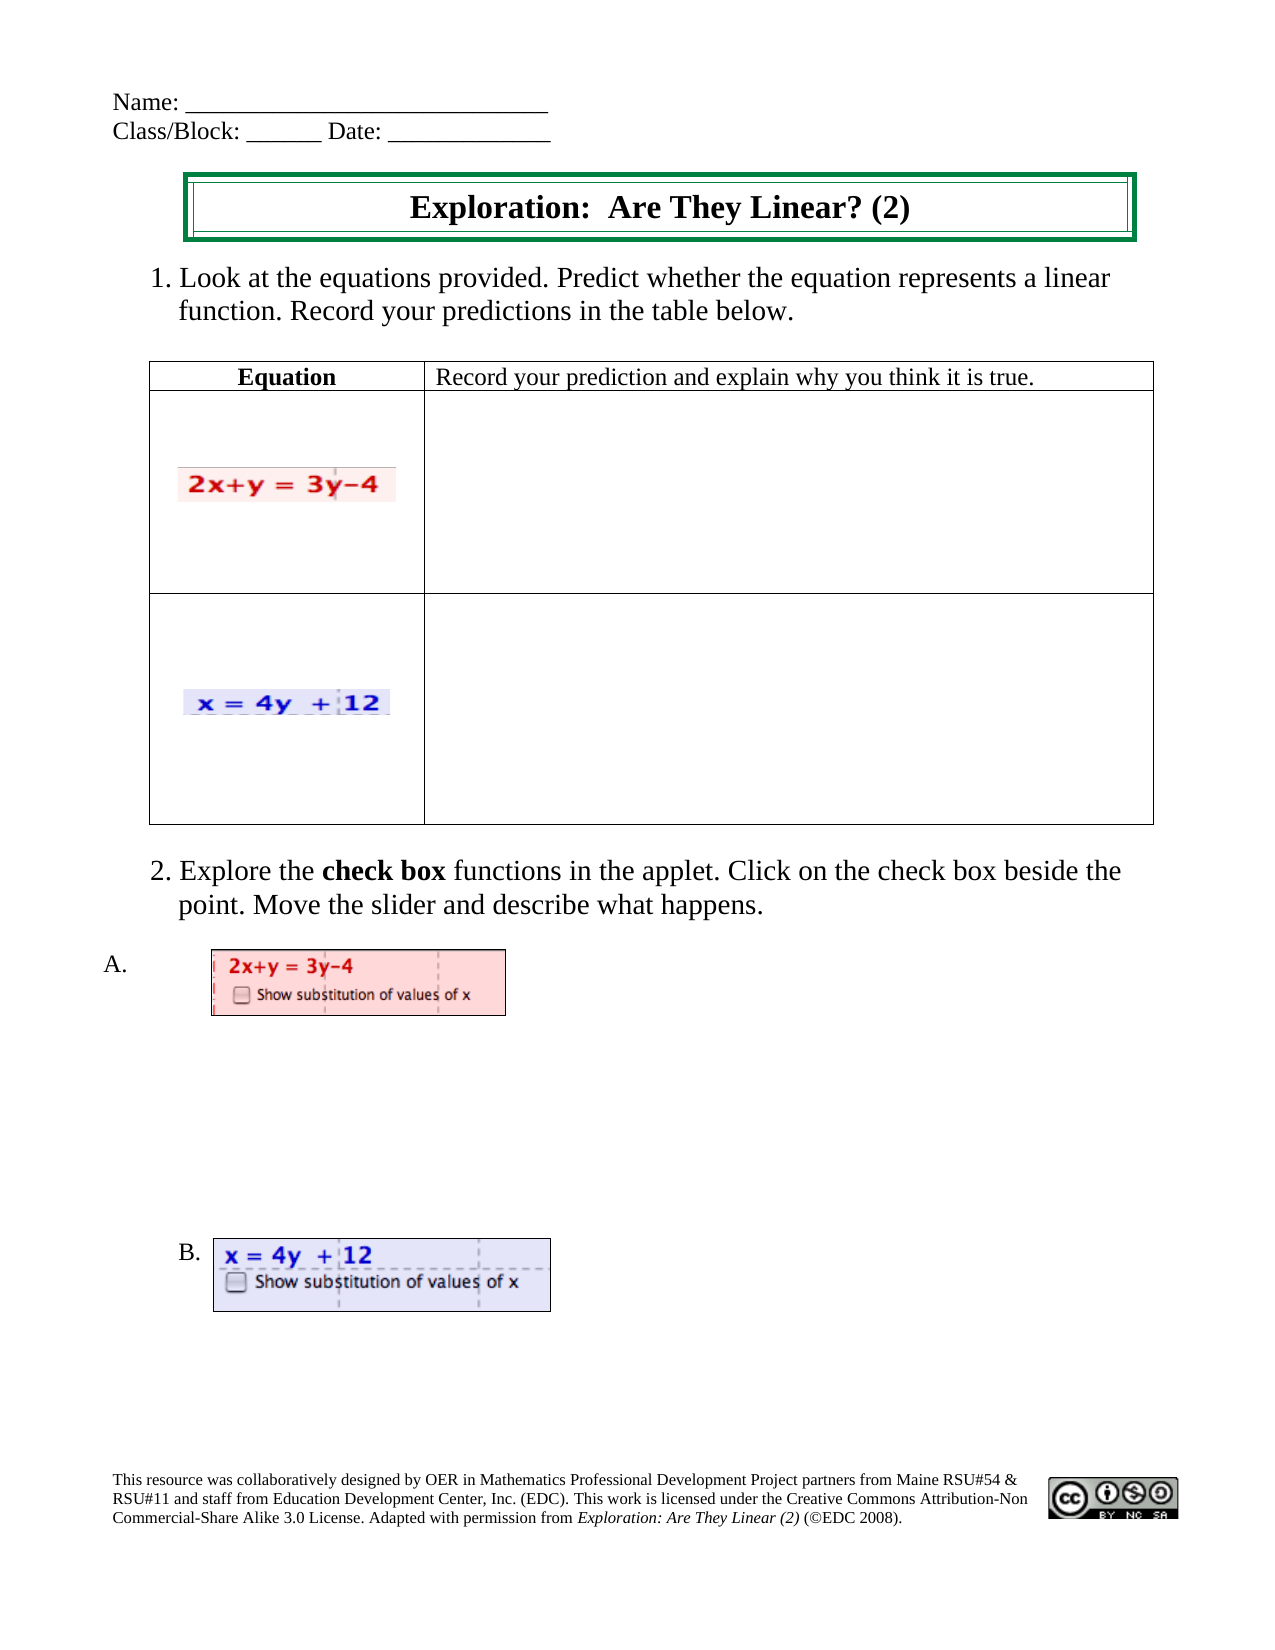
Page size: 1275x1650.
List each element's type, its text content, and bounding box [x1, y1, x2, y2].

table_cell [150, 594, 424, 824]
text Exploration: Are They Linear? (2) [205, 187, 1115, 225]
text B. [178, 1237, 1162, 1266]
table_header Equation [150, 362, 424, 390]
picture [1048, 1477, 1179, 1522]
text 1. Look at the equations provided. Predict whether the equation represents a linear function. Record your predictions in the table below. [150, 260, 1162, 361]
table_cell [425, 594, 1153, 824]
picture [183, 689, 391, 715]
table_cell [150, 391, 424, 593]
table_header Record your prediction and explain why you think it is true. [425, 362, 1153, 390]
picture [212, 950, 505, 1015]
table_cell [425, 391, 1153, 593]
text 2. Explore the check box functions in the applet. Click on the check box beside the point. Move the slider and describe what happens. [150, 853, 1162, 921]
picture [177, 467, 397, 502]
picture [214, 1239, 550, 1311]
